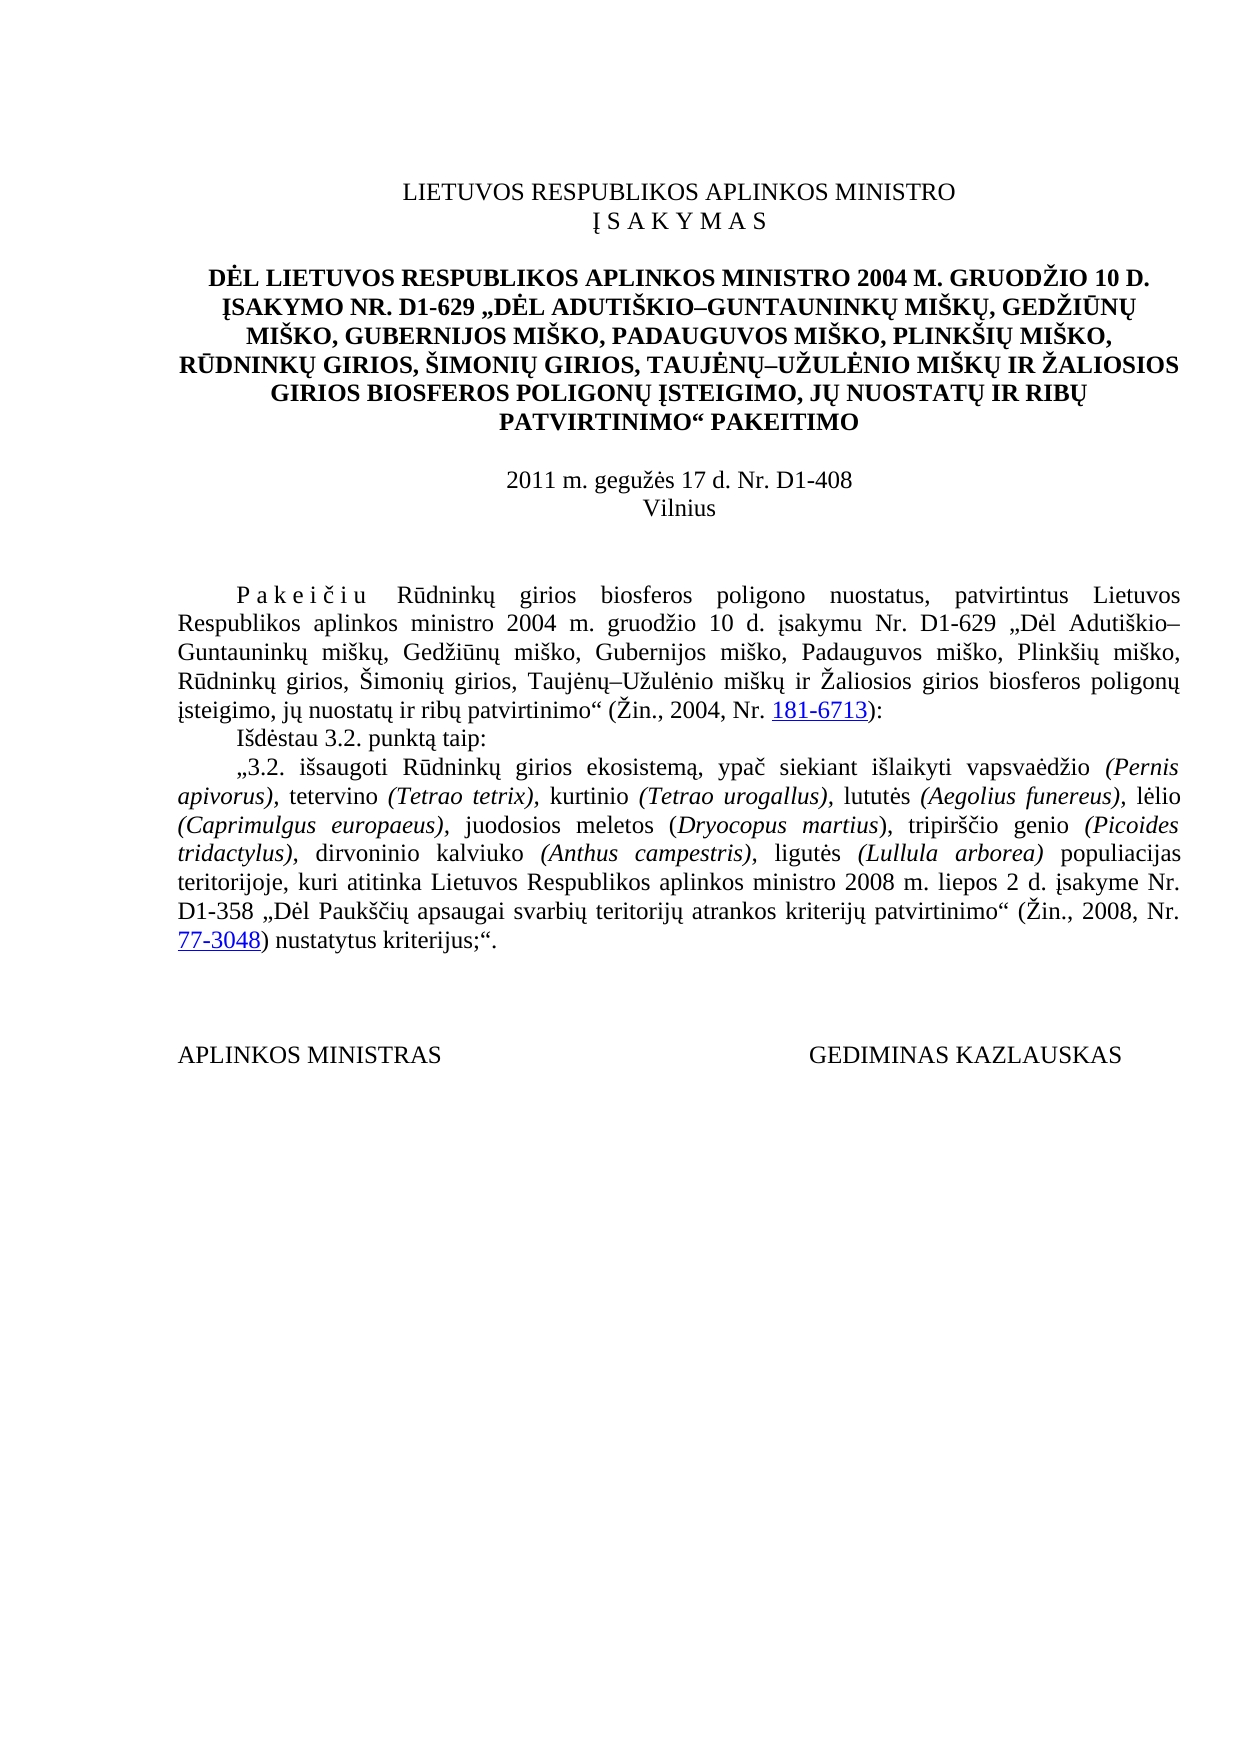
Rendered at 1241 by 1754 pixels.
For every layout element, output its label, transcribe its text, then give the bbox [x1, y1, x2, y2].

text „3.2. išsaugoti Rūdninkų girios ekosistemą, ypač siekiant išlaikyti vapsvaėdžio (Pernis apivorus), tetervino (Tetrao tetrix), kurtinio (Tetrao urogallus), lututės (Aegolius funereus), lėlio (Caprimulgus europaeus), juodosios meletos (Dryocopus martius), tripirščio genio (Picoides tridactylus), dirvoninio kalviuko (Anthus campestris), ligutės (Lullula arborea) populiacijas teritorijoje, kuri atitinka Lietuvos Respublikos aplinkos ministro 2008 m. liepos 2 d. įsakyme Nr. D1-358 „Dėl paukščių apsaugai svarbių teritorijų atrankos kriterijų patvirtinimo“ (Žin., 2008, Nr. 77-3048) nustatytus kriterijus;“. [177, 752, 1181, 953]
text LIETUVOS RESPUBLIKOS APLINKOS MINISTRO [177, 177, 1181, 206]
text Pakeičiu Rūdninkų girios biosferos poligono nuostatus, patvirtintus Lietuvos Respublikos aplinkos ministro 2004 m. gruodžio 10 d. įsakymu Nr. D1-629 „Dėl Adutiškio–Guntauninkų miškų, Gedžiūnų miško, Gubernijos miško, Padauguvos miško, Plinkšių miško, Rūdninkų girios, Šimonių girios, Taujėnų–Užulėnio miškų ir Žaliosios girios biosferos poligonų įsteigimo, jų nuostatų ir ribų patvirtinimo“ (Žin., 2004, Nr. 181-6713): [177, 580, 1181, 723]
text Išdėstau 3.2. punktą taip: [177, 723, 1181, 752]
text Vilnius [177, 493, 1181, 522]
text 2011 m. gegužės 17 d. Nr. D1-408 [177, 465, 1181, 493]
text DĖL LIETUVOS RESPUBLIKOS APLINKOS MINISTRO 2004 M. GRUODŽIO 10 D. ĮSAKYMO Nr. D1-629 „DĖL ADUTIŠKIO–GUNTAUNINKŲ MIŠKŲ, GEDŽIŪNŲ MIŠKO, GUBERNIJOS MIŠKO, PADAUGUVOS MIŠKO, PLINKŠIŲ MIŠKO, RŪDNINKŲ GIRIOS, ŠIMONIŲ GIRIOS, TAUJĖNŲ–UŽULĖNIO MIŠKŲ IR ŽALIOSIOS GIRIOS BIOSFEROS POLIGONŲ ĮSTEIGIMO, JŲ NUOSTATŲ IR RIBŲ PATVIRTINIMO“ PAKEITIMO [177, 263, 1181, 436]
text ĮSAKYMAS [177, 206, 1181, 235]
text Aplinkos ministras Gediminas Kazlauskas [177, 1040, 1181, 1068]
